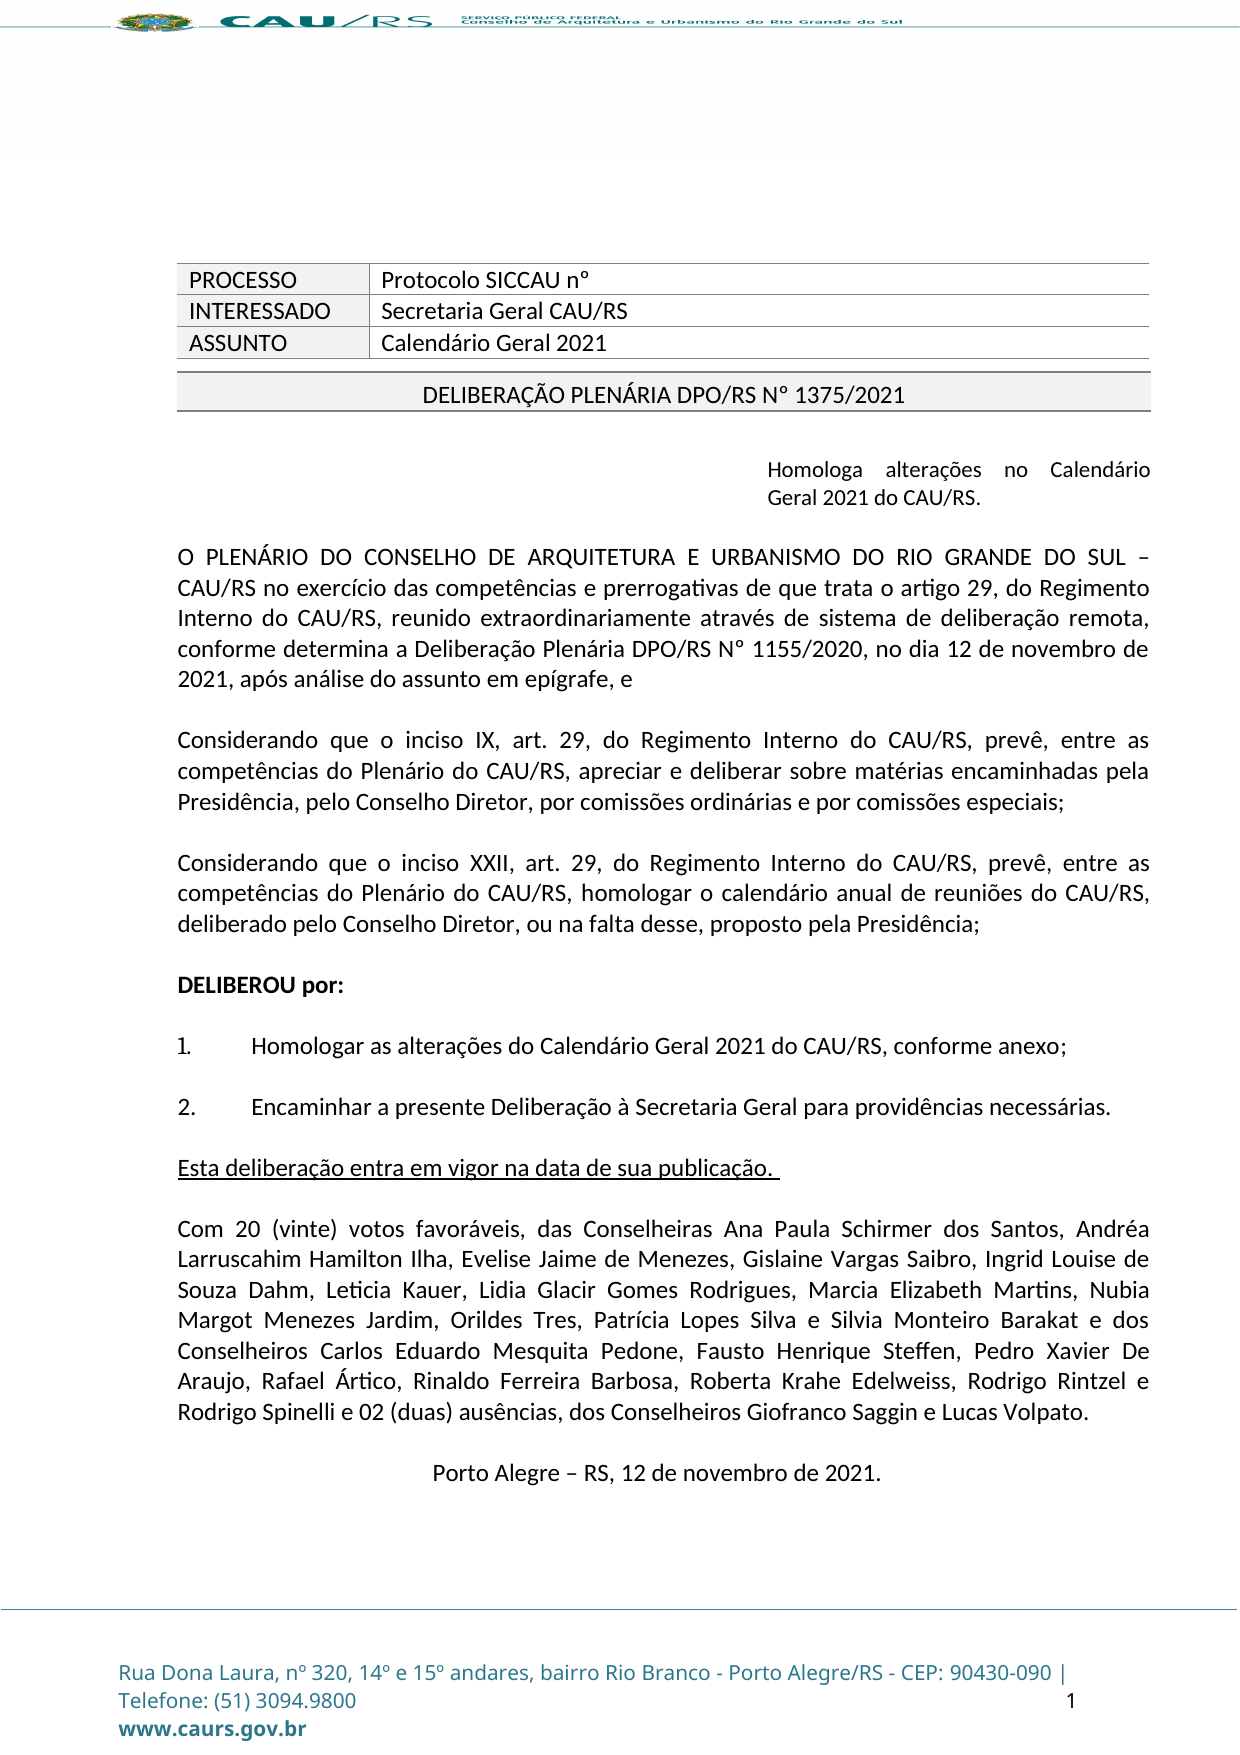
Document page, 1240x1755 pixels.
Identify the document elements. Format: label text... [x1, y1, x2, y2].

table_header PROCESSO [177, 264, 369, 294]
list Homologar as alterações do Calendário Geral 2021 do CAU/RS, conforme anexo; [177, 1030, 1151, 1060]
text Com 20 (vinte) votos favoráveis, das Conselheiras Ana Paula Schirmer dos Santos, Andréa Larruscahim Hamilton Ilha, Evelise Jaime de Menezes, Gislaine Vargas Saibro, Ingrid Louise de Souza Dahm, Leticia Kauer, Lidia Glacir Gomes Rodrigues, Marcia Elizabeth Martins, Nubia Margot Menezes Jardim, Orildes Tres, Patrícia Lopes Silva e Silvia Monteiro Barakat e dos Conselheiros Carlos Eduardo Mesquita Pedone, Fausto Henrique Steffen, Pedro Xavier De Araujo, Rafael Ártico, Rinaldo Ferreira Barbosa, Roberta Krahe Edelweiss, Rodrigo Rintzel e Rodrigo Spinelli e 02 (duas) ausências, dos Conselheiros Giofranco Saggin e Lucas Volpato. [177, 1213, 1151, 1427]
list Considerando que o inciso IX, art. 29, do Regimento Interno do CAU/RS, prevê, entre as competências do Plenário do CAU/RS, apreciar e deliberar sobre matérias encaminhadas pela Presidência, pelo Conselho Diretor, por comissões ordinárias e por comissões especiais; [177, 724, 1151, 816]
table_cell ASSUNTO [177, 327, 369, 357]
text Homologa alterações no Calendário Geral 2021 do CAU/RS. [767, 455, 1151, 511]
table_header Protocolo SICCAU nº [370, 264, 1149, 294]
text Esta deliberação entra em vigor na data de sua publicação. [177, 1152, 1151, 1182]
text Considerando que o inciso XXII, art. 29, do Regimento Interno do CAU/RS, prevê, entre as competências do Plenário do CAU/RS, homologar o calendário anual de reuniões do CAU/RS, deliberado pelo Conselho Diretor, ou na falta desse, proposto pela Presidência; [177, 847, 1151, 938]
list O PLENÁRIO DO CONSELHO DE ARQUITETURA E URBANISMO DO RIO GRANDE DO SUL – CAU/RS no exercício das competências e prerrogativas de que trata o artigo 29, do Regimento Interno do CAU/RS, reunido extraordinariamente através de sistema de deliberação remota, conforme determina a Deliberação Plenária DPO/RS Nº 1155/2020, no dia 12 de novembro de 2021, após análise do assunto em epígrafe, e [177, 541, 1151, 694]
text DELIBEROU por: [177, 969, 1151, 999]
list Encaminhar a presente Deliberação à Secretaria Geral para providências necessárias. [177, 1091, 1151, 1121]
table_cell INTERESSADO [177, 295, 369, 326]
list Porto Alegre – RS, 12 de novembro de 2021. [177, 1457, 1137, 1488]
table_cell Secretaria Geral CAU/RS [370, 295, 1149, 326]
text DELIBERAÇÃO PLENÁRIA DPO/RS Nº 1375/2021 [177, 373, 1151, 410]
table_cell Calendário Geral 2021 [370, 327, 1149, 357]
